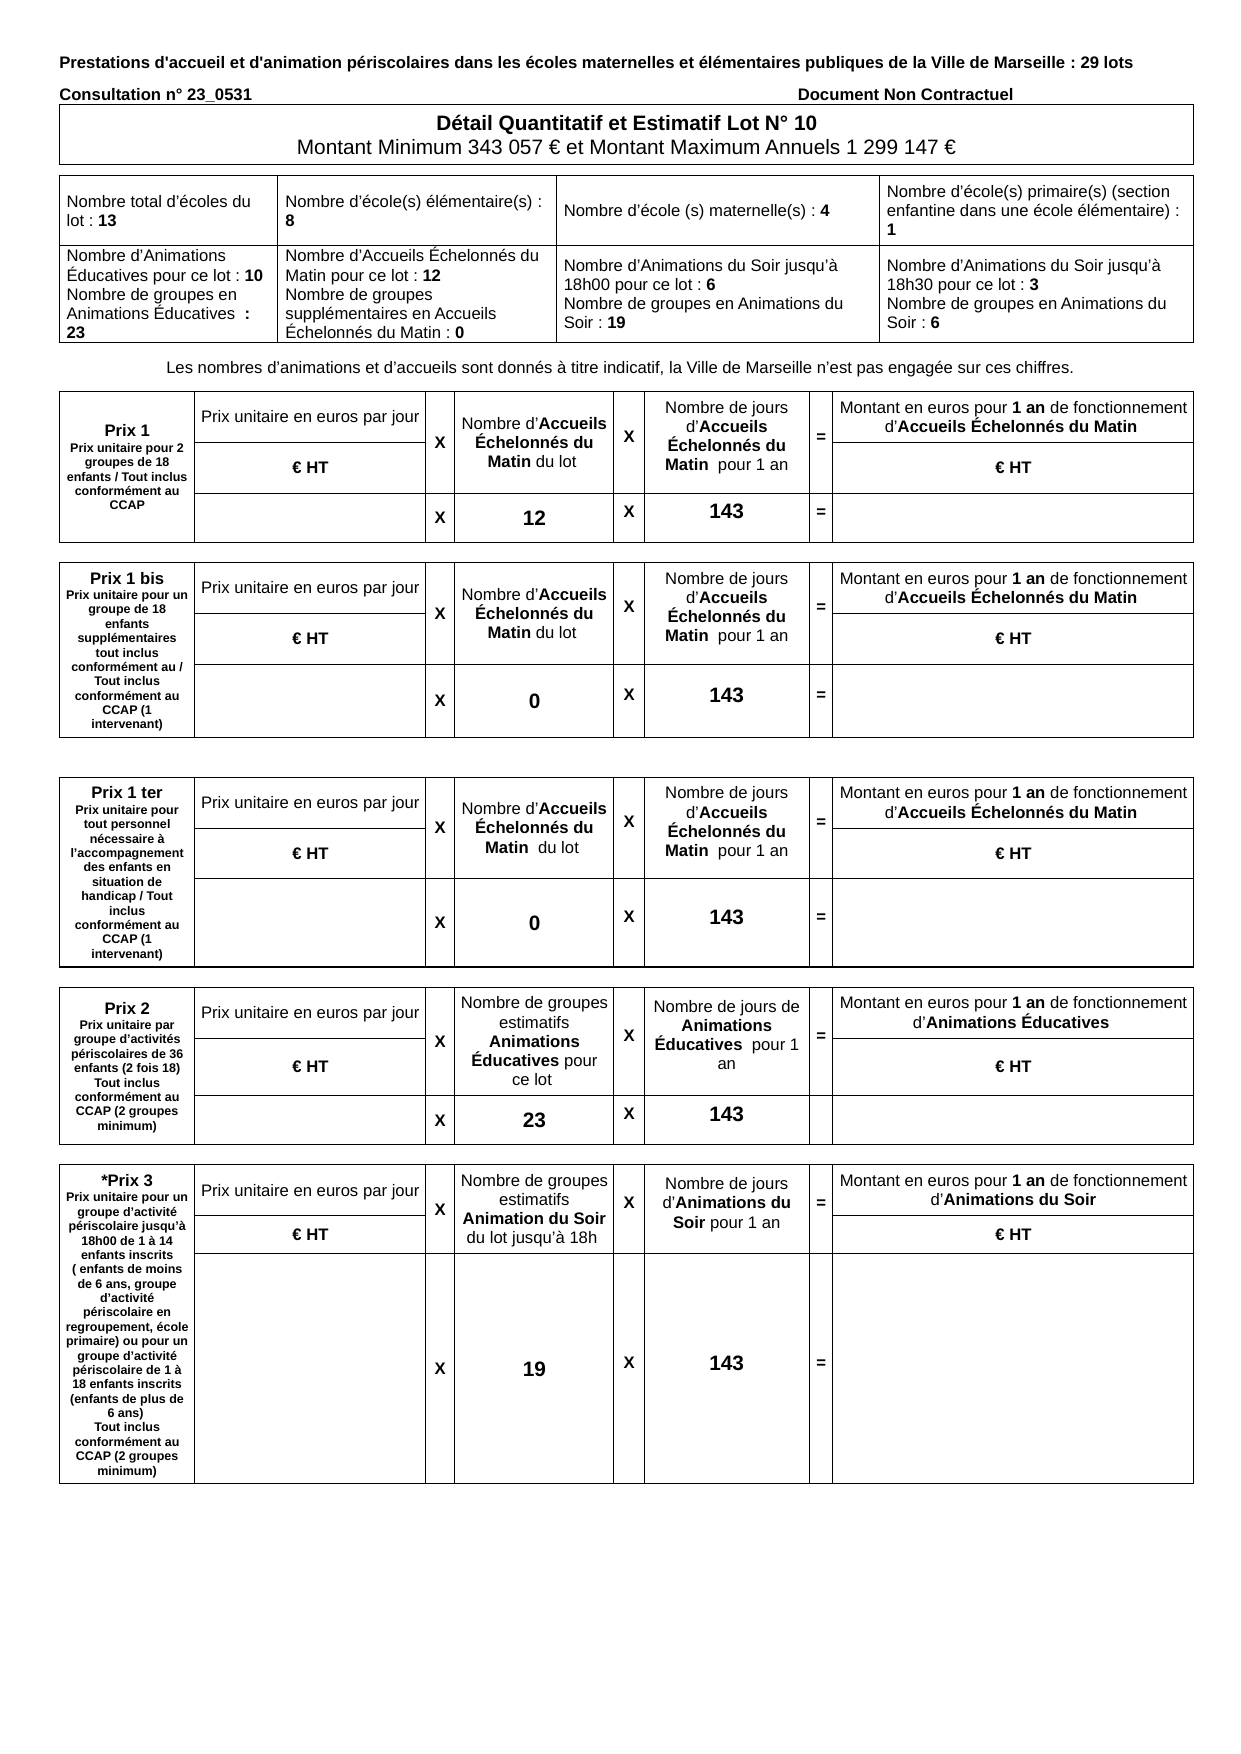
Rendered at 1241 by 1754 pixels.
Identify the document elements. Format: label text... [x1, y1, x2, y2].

table_header = [810, 778, 832, 878]
table_header X [426, 778, 454, 878]
table_cell € HT [195, 1216, 425, 1253]
table_cell 0 [455, 879, 613, 966]
table_header Prix unitaire en euros par jour [195, 1165, 425, 1215]
table_header X [614, 563, 644, 663]
table_header Prix unitaire en euros par jour [195, 563, 425, 613]
table_cell 143 [645, 1096, 809, 1144]
table_cell Nombre d’Animations du Soir jusqu’à 18h30 pour ce lot : 3 Nombre de groupes en Animations du Soir : 6 [880, 246, 1193, 342]
table_header Nombre d’Accueils Échelonnés du Matin du lot [455, 778, 613, 878]
table_header X [614, 392, 644, 493]
table_header X [426, 988, 454, 1095]
table_cell [810, 1096, 832, 1144]
table_cell = [810, 879, 832, 966]
table_header Montant en euros pour 1 an de fonctionnement d’Accueils Échelonnés du Matin [833, 778, 1193, 827]
table_header X [614, 778, 644, 878]
table_cell [833, 1096, 1193, 1144]
table_cell € HT [195, 829, 425, 878]
table_cell 143 [645, 494, 809, 542]
table_cell € HT [833, 1216, 1193, 1253]
table_cell € HT [195, 614, 425, 663]
table_header Nombre de groupes estimatifs Animations Éducatives pour ce lot [455, 988, 613, 1095]
table_header Prix unitaire en euros par jour [195, 988, 425, 1037]
table_header Nombre de groupes estimatifs Animation du Soir du lot jusqu’à 18h [455, 1165, 613, 1253]
table_cell Nombre d’Animations Éducatives pour ce lot : 10 Nombre de groupes en Animations Éducatives : 23 [60, 246, 277, 342]
table_cell [833, 879, 1193, 966]
table_cell [833, 1254, 1193, 1483]
table_header Détail Quantitatif et Estimatif Lot N° 10 Montant Minimum 343 057 € et Montant Maximum Annuels 1 299 147 € [60, 105, 1193, 164]
table_cell 143 [645, 879, 809, 966]
table_cell X [426, 665, 454, 737]
table_header = [810, 392, 832, 493]
table_header Nombre d’école (s) maternelle(s) : 4 [557, 176, 879, 245]
table_header Montant en euros pour 1 an de fonctionnement d’Accueils Échelonnés du Matin [833, 563, 1193, 613]
table_header Nombre d’Accueils Échelonnés du Matin du lot [455, 392, 613, 493]
table_cell € HT [833, 1039, 1193, 1095]
table_cell € HT [833, 829, 1193, 878]
table_cell X [614, 879, 644, 966]
table_cell X [614, 1096, 644, 1144]
table_header X [614, 1165, 644, 1253]
table_cell € HT [195, 443, 425, 493]
table_cell [833, 494, 1193, 542]
table_header Prix 1 bis Prix unitaire pour un groupe de 18 enfants supplémentaires tout inclus conformément au / Tout inclus conformément au CCAP (1 intervenant) [60, 563, 194, 737]
table_cell [195, 665, 425, 737]
table_cell 143 [645, 1254, 809, 1483]
table_header Montant en euros pour 1 an de fonctionnement d’Animations Éducatives [833, 988, 1193, 1037]
table_header Prix unitaire en euros par jour [195, 392, 425, 442]
table_cell 0 [455, 665, 613, 737]
table_header X [426, 392, 454, 493]
text Les nombres d’animations et d’accueils sont donnés à titre indicatif, la Ville de Marseille n’est pas engagée sur ces chiffres. [59, 357, 1181, 377]
table_header Montant en euros pour 1 an de fonctionnement d’Animations du Soir [833, 1165, 1193, 1215]
table_cell 12 [455, 494, 613, 542]
table_cell [195, 879, 425, 966]
table_cell [833, 665, 1193, 737]
table_header Nombre total d’écoles du lot : 13 [60, 176, 277, 245]
table_cell 23 [455, 1096, 613, 1144]
table_header = [810, 563, 832, 663]
table_cell € HT [833, 443, 1193, 493]
table_header Prix 1 ter Prix unitaire pour tout personnel nécessaire à l’accompagnement des enfants en situation de handicap / Tout inclus conformément au CCAP (1 intervenant) [60, 778, 194, 966]
table_header Prix 1 Prix unitaire pour 2 groupes de 18 enfants / Tout inclus conformément au CCAP [60, 392, 194, 542]
table_header Nombre d’école(s) élémentaire(s) : 8 [278, 176, 556, 245]
table_cell X [426, 494, 454, 542]
table_cell = [810, 1254, 832, 1483]
table_cell 143 [645, 665, 809, 737]
table_cell X [426, 879, 454, 966]
table_cell X [614, 665, 644, 737]
table_cell 19 [455, 1254, 613, 1483]
table_header Nombre d’Accueils Échelonnés du Matin du lot [455, 563, 613, 663]
table_cell = [810, 494, 832, 542]
table_header Prix unitaire en euros par jour [195, 778, 425, 827]
table_header Nombre de jours de Animations Éducatives pour 1 an [645, 988, 809, 1095]
table_header Nombre de jours d’Accueils Échelonnés du Matin pour 1 an [645, 778, 809, 878]
table_header Nombre de jours d’Accueils Échelonnés du Matin pour 1 an [645, 563, 809, 663]
table_header Nombre d’école(s) primaire(s) (section enfantine dans une école élémentaire) : 1 [880, 176, 1193, 245]
table_header Prix 2 Prix unitaire par groupe d’activités périscolaires de 36 enfants (2 fois 18) Tout inclus conformément au CCAP (2 groupes minimum) [60, 988, 194, 1144]
table_cell [195, 1254, 425, 1483]
table_header = [810, 988, 832, 1095]
table_header X [426, 563, 454, 663]
table_cell X [614, 1254, 644, 1483]
table_cell Nombre d’Animations du Soir jusqu’à 18h00 pour ce lot : 6 Nombre de groupes en Animations du Soir : 19 [557, 246, 879, 342]
table_cell Nombre d’Accueils Échelonnés du Matin pour ce lot : 12 Nombre de groupes supplémentaires en Accueils Échelonnés du Matin : 0 [278, 246, 556, 342]
table_header Montant en euros pour 1 an de fonctionnement d’Accueils Échelonnés du Matin [833, 392, 1193, 442]
table_header *Prix 3 Prix unitaire pour un groupe d’activité périscolaire jusqu’à 18h00 de 1 à 14 enfants inscrits ( enfants de moins de 6 ans, groupe d’activité périscolaire en regroupement, école primaire) ou pour un groupe d’activité périscolaire de 1 à 18 enfants inscrits (enfants de plus de 6 ans) Tout inclus conformément au CCAP (2 groupes minimum) [60, 1165, 194, 1483]
table_cell € HT [833, 614, 1193, 663]
table_cell X [614, 494, 644, 542]
table_cell = [810, 665, 832, 737]
table_header Nombre de jours d’Animations du Soir pour 1 an [645, 1165, 809, 1253]
table_cell X [426, 1096, 454, 1144]
table_header X [426, 1165, 454, 1253]
table_cell X [426, 1254, 454, 1483]
table_cell € HT [195, 1039, 425, 1095]
table_cell [195, 494, 425, 542]
table_header Nombre de jours d’Accueils Échelonnés du Matin pour 1 an [645, 392, 809, 493]
table_header = [810, 1165, 832, 1253]
table_header X [614, 988, 644, 1095]
table_cell [195, 1096, 425, 1144]
